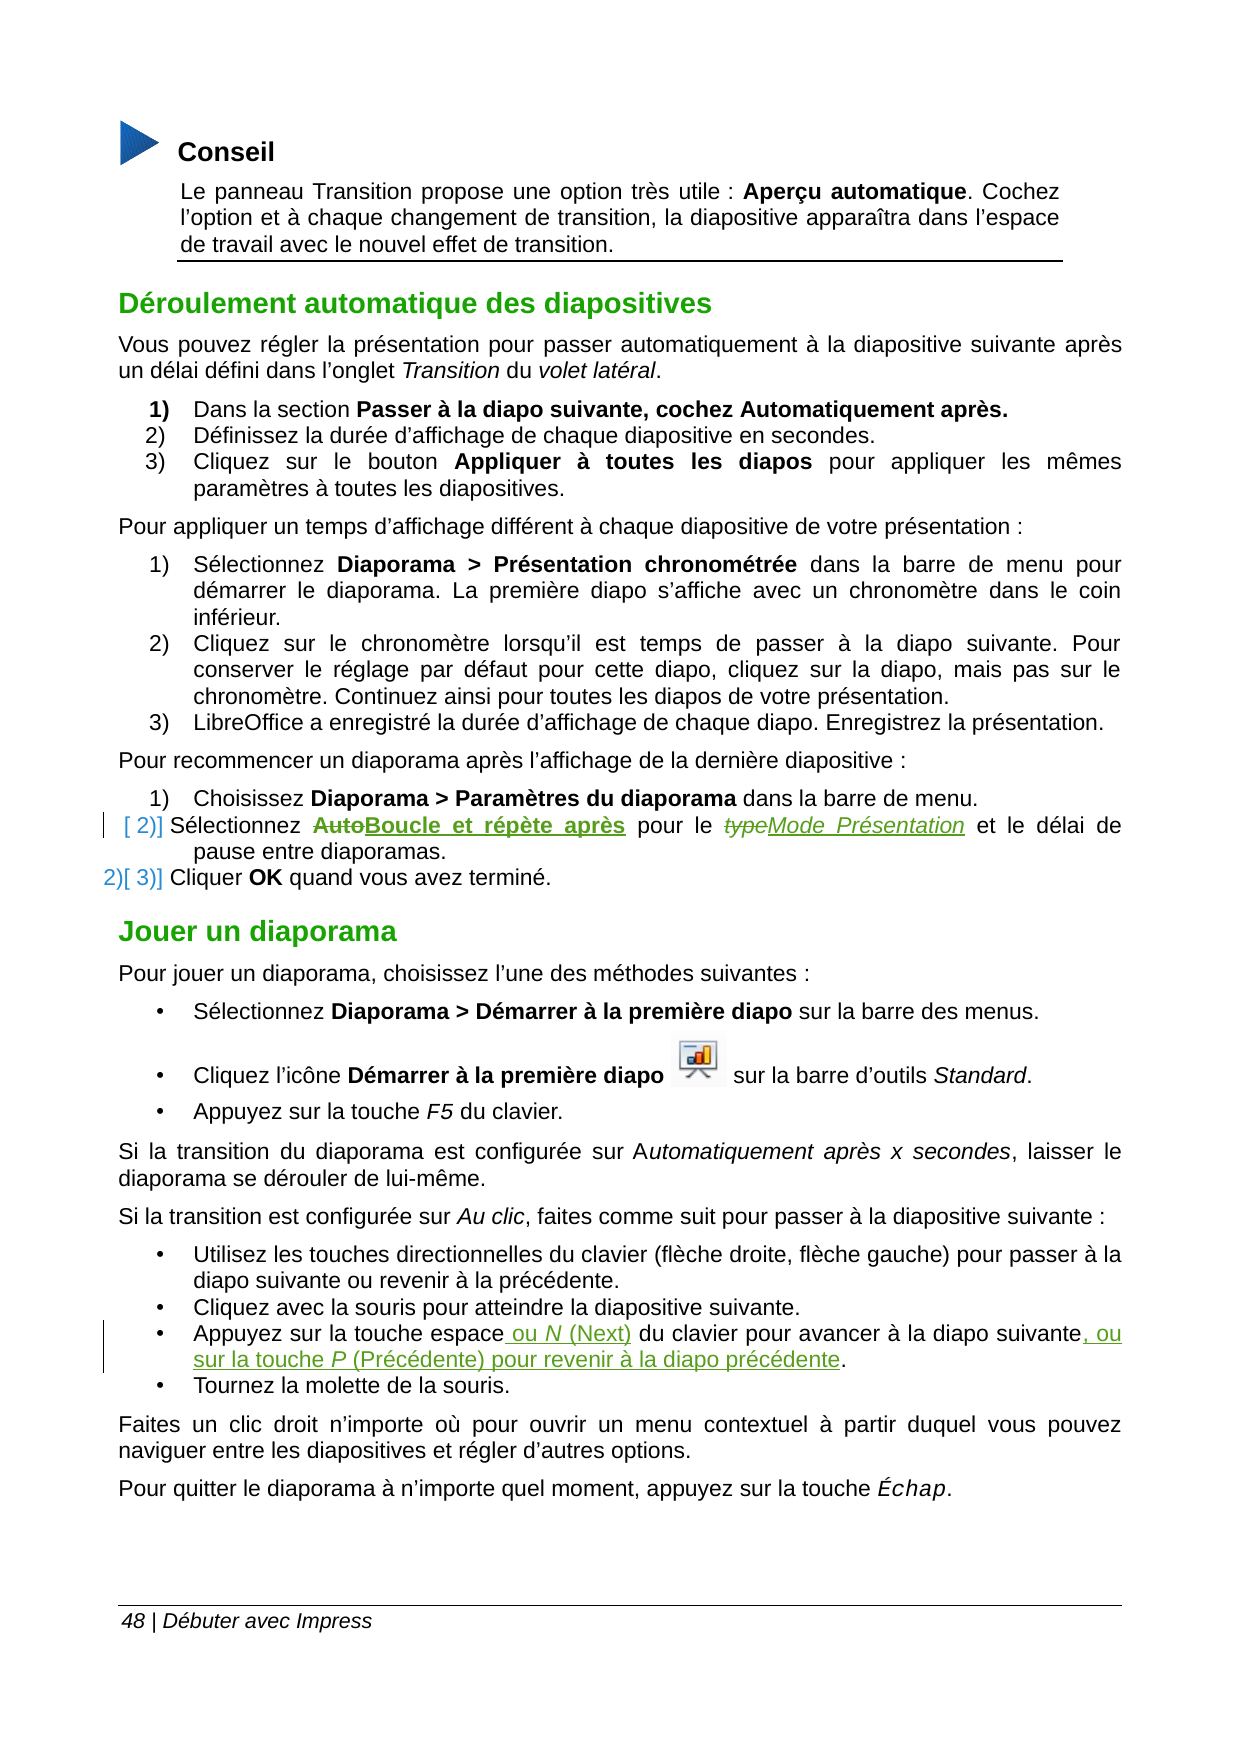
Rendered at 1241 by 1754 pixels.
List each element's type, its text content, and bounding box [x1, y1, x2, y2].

text Pour appliquer un temps d’affichage différent à chaque diapositive de votre présentation : [118, 513, 1122, 539]
list Cliquez l’icône Démarrer à la première diapo sur la barre d’outils Standard. [156, 1024, 1122, 1098]
text Si la transition du diaporama est configurée sur Automatiquement après x secondes, laisser le diaporama se dérouler de lui-même. [118, 1138, 1122, 1191]
subtitle Conseil [118, 118, 1122, 167]
list Définissez la durée d’affichage de chaque diapositive en secondes. [165, 422, 1122, 448]
text Faites un clic droit n’importe où pour ouvrir un menu contextuel à partir duquel vous pouvez naviguer entre les diapositives et régler d’autres options. [118, 1411, 1122, 1463]
list Choisissez Diaporama > Paramètres du diaporama dans la barre de menu. [169, 785, 1122, 812]
list Sélectionnez Diaporama > Présentation chronométrée dans la barre de menu pour démarrer le diaporama. La première diapo s’affiche avec un chronomètre dans le coin inférieur. [169, 551, 1122, 630]
text Pour recommencer un diaporama après l’affichage de la dernière diapositive : [118, 747, 1122, 773]
list Cliquez sur le chronomètre lorsqu’il est temps de passer à la diapo suivante. Pour conserver le réglage par défaut pour cette diapo, cliquez sur la diapo, mais pas sur le chronomètre. Continuez ainsi pour toutes les diapos de votre présentation. [169, 630, 1122, 709]
list Cliquer OK quand vous avez terminé. [169, 864, 1122, 891]
list Sélectionnez Boucle et répète après pour le Mode Présentation et le délai de pause entre diaporamas. [169, 812, 1122, 864]
list Utilisez les touches directionnelles du clavier (flèche droite, flèche gauche) pour passer à la diapo suivante ou revenir à la précédente. [156, 1241, 1122, 1293]
text Le panneau Transition propose une option très utile : Aperçu automatique. Cochez l’option et à chaque changement de transition, la diapositive apparaîtra dans l’espace de travail avec le nouvel effet de transition. [177, 175, 1063, 260]
list Appuyez sur la touche espace ou N (Next) du clavier pour avancer à la diapo suivante, ou sur la touche P (Précédente) pour revenir à la diapo précédente. [156, 1320, 1122, 1372]
text Si la transition est configurée sur Au clic, faites comme suit pour passer à la diapositive suivante : [118, 1203, 1122, 1229]
text Vous pouvez régler la présentation pour passer automatiquement à la diapositive suivante après un délai défini dans l’onglet Transition du volet latéral. [118, 331, 1122, 384]
subtitle Jouer un diaporama [118, 914, 1122, 948]
list Cliquez avec la souris pour atteindre la diapositive suivante. [156, 1293, 1122, 1320]
list Appuyez sur la touche F5 du clavier. [156, 1098, 1122, 1126]
text Pour jouer un diaporama, choisissez l’une des méthodes suivantes : [118, 960, 1122, 986]
text Pour quitter le diaporama à n’importe quel moment, appuyez sur la touche Échap. [118, 1475, 1122, 1503]
subtitle Déroulement automatique des diapositives [118, 286, 1122, 319]
list LibreOffice a enregistré la durée d’affichage de chaque diapo. Enregistrez la présentation. [169, 709, 1122, 735]
list Tournez la molette de la souris. [156, 1372, 1122, 1399]
list Cliquez sur le bouton Appliquer à toutes les diapos pour appliquer les mêmes paramètres à toutes les diapositives. [165, 448, 1122, 501]
list Dans la section Passer à la diapo suivante, cochez Automatiquement après. [169, 396, 1122, 422]
list Sélectionnez Diaporama > Démarrer à la première diapo sur la barre des menus. [156, 998, 1122, 1024]
picture [670, 1030, 727, 1087]
